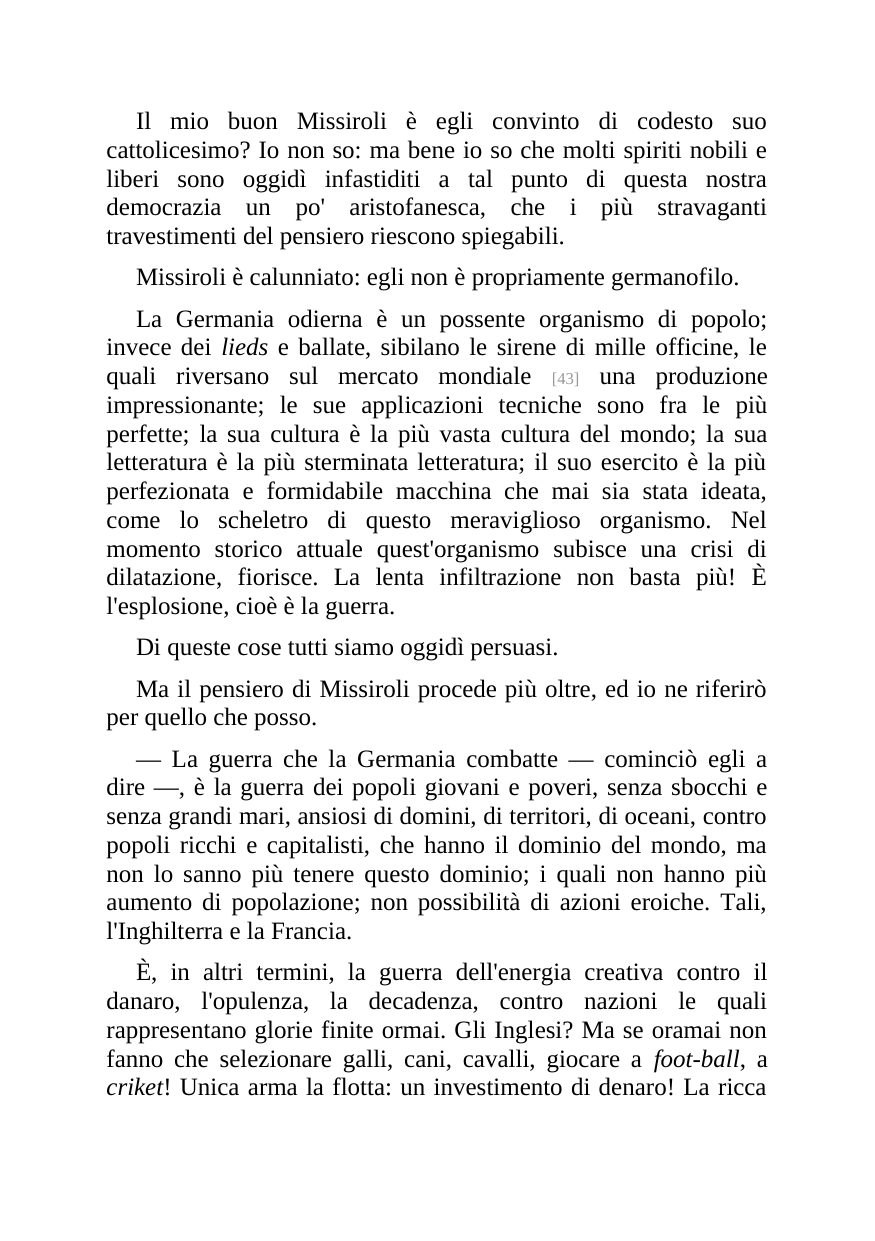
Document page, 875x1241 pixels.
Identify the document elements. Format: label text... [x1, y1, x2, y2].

text Di queste cose tutti siamo oggidì persuasi. [106, 632, 768, 661]
text È, in altri termini, la guerra dell'energia creativa contro il danaro, l'opulenza, la decadenza, contro nazioni le quali rappresentano glorie finite ormai. Gli Inglesi? Ma se oramai non fanno che selezionare galli, cani, cavalli, giocare a foot-ball, a criket! Unica arma la flotta: un investimento di denaro! La ricca [106, 957, 768, 1101]
text — La guerra che la Germania combatte — cominciò egli a dire —, è la guerra dei popoli giovani e poveri, senza sbocchi e senza grandi mari, ansiosi di domini, di territori, di oceani, contro popoli ricchi e capitalisti, che hanno il dominio del mondo, ma non lo sanno più tenere questo dominio; i quali non hanno più aumento di popolazione; non possibilità di azioni eroiche. Tali, l'Inghilterra e la Francia. [106, 744, 768, 945]
text Ma il pensiero di Missiroli procede più oltre, ed io ne riferirò per quello che posso. [106, 674, 768, 731]
text Missiroli è calunniato: egli non è propriamente germanofilo. [106, 262, 768, 291]
text Il mio buon Missiroli è egli convinto di codesto suo cattolicesimo? Io non so: ma bene io so che molti spiriti nobili e liberi sono oggidì infastiditi a tal punto di questa nostra democrazia un po' aristofanesca, che i più stravaganti travestimenti del pensiero riescono spiegabili. [106, 106, 768, 250]
text La Germania odierna è un possente organismo di popolo; invece dei lieds e ballate, sibilano le sirene di mille officine, le quali riversano sul mercato mondiale [43] una produzione impressionante; le sue applicazioni tecniche sono fra le più perfette; la sua cultura è la più vasta cultura del mondo; la sua letteratura è la più sterminata letteratura; il suo esercito è la più perfezionata e formidabile macchina che mai sia stata ideata, come lo scheletro di questo meraviglioso organismo. Nel momento storico attuale quest'organismo subisce una crisi di dilatazione, fiorisce. La lenta infiltrazione non basta più! È l'esplosione, cioè è la guerra. [106, 304, 768, 620]
